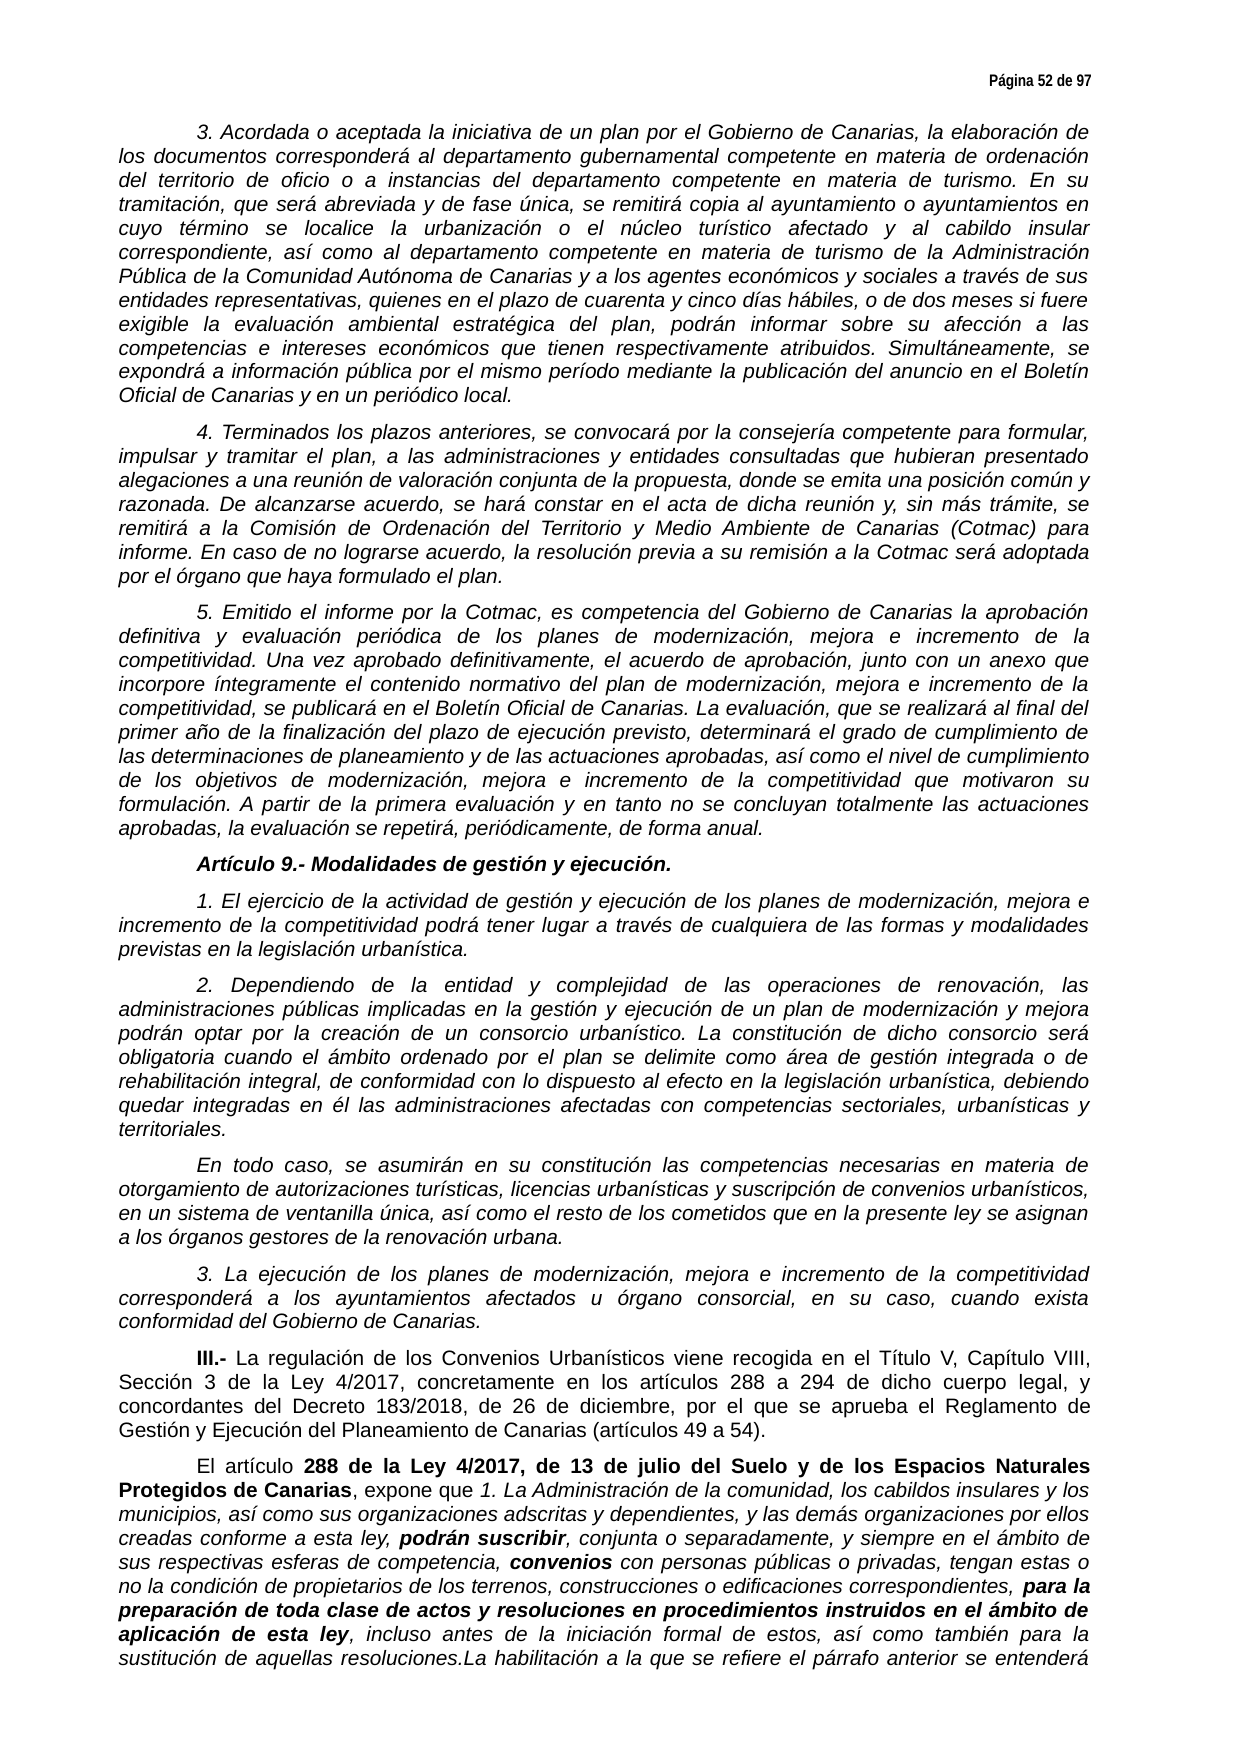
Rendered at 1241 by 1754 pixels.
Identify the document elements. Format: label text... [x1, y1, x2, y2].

text 5. Emitido el informe por la Cotmac, es competencia del Gobierno de Canarias la aprobación definitiva y evaluación periódica de los planes de modernización, mejora e incremento de la competitividad. Una vez aprobado definitivamente, el acuerdo de aprobación, junto con un anexo que incorpore íntegramente el contenido normativo del plan de modernización, mejora e incremento de la competitividad, se publicará en el Boletín Oficial de Canarias. La evaluación, que se realizará al final del primer año de la finalización del plazo de ejecución previsto, determinará el grado de cumplimiento de las determinaciones de planeamiento y de las actuaciones aprobadas, así como el nivel de cumplimiento de los objetivos de modernización, mejora e incremento de la competitividad que motivaron su formulación. A partir de la primera evaluación y en tanto no se concluyan totalmente las actuaciones aprobadas, la evaluación se repetirá, periódicamente, de forma anual. [118, 600, 1092, 839]
text El artículo 288 de la Ley 4/2017, de 13 de julio del Suelo y de los Espacios Naturales Protegidos de Canarias, expone que 1. La Administración de la comunidad, los cabildos insulares y los municipios, así como sus organizaciones adscritas y dependientes, y las demás organizaciones por ellos creadas conforme a esta ley, podrán suscribir, conjunta o separadamente, y siempre en el ámbito de sus respectivas esferas de competencia, convenios con personas públicas o privadas, tengan estas o no la condición de propietarios de los terrenos, construcciones o edificaciones correspondientes, para la preparación de toda clase de actos y resoluciones en procedimientos instruidos en el ámbito de aplicación de esta ley, incluso antes de la iniciación formal de estos, así como también para la sustitución de aquellas resoluciones.La habilitación a la que se refiere el párrafo anterior se entenderá [118, 1454, 1092, 1670]
text Artículo 9.- Modalidades de gestión y ejecución. [118, 852, 1092, 876]
text 3. La ejecución de los planes de modernización, mejora e incremento de la competitividad corresponderá a los ayuntamientos afectados u órgano consorcial, en su caso, cuando exista conformidad del Gobierno de Canarias. [118, 1261, 1092, 1333]
text En todo caso, se asumirán en su constitución las competencias necesarias en materia de otorgamiento de autorizaciones turísticas, licencias urbanísticas y suscripción de convenios urbanísticos, en un sistema de ventanilla única, así como el resto de los cometidos que en la presente ley se asignan a los órganos gestores de la renovación urbana. [118, 1153, 1092, 1249]
text 3. Acordada o aceptada la iniciativa de un plan por el Gobierno de Canarias, la elaboración de los documentos corresponderá al departamento gubernamental competente en materia de ordenación del territorio de oficio o a instancias del departamento competente en materia de turismo. En su tramitación, que será abreviada y de fase única, se remitirá copia al ayuntamiento o ayuntamientos en cuyo término se localice la urbanización o el núcleo turístico afectado y al cabildo insular correspondiente, así como al departamento competente en materia de turismo de la Administración Pública de la Comunidad Autónoma de Canarias y a los agentes económicos y sociales a través de sus entidades representativas, quienes en el plazo de cuarenta y cinco días hábiles, o de dos meses si fuere exigible la evaluación ambiental estratégica del plan, podrán informar sobre su afección a las competencias e intereses económicos que tienen respectivamente atribuidos. Simultáneamente, se expondrá a información pública por el mismo período mediante la publicación del anuncio en el Boletín Oficial de Canarias y en un periódico local. [118, 120, 1092, 407]
text III.- La regulación de los Convenios Urbanísticos viene recogida en el Título V, Capítulo VIII, Sección 3 de la Ley 4/2017, concretamente en los artículos 288 a 294 de dicho cuerpo legal, y concordantes del Decreto 183/2018, de 26 de diciembre, por el que se aprueba el Reglamento de Gestión y Ejecución del Planeamiento de Canarias (artículos 49 a 54). [118, 1346, 1092, 1442]
text 1. El ejercicio de la actividad de gestión y ejecución de los planes de modernización, mejora e incremento de la competitividad podrá tener lugar a través de cualquiera de las formas y modalidades previstas en la legislación urbanística. [118, 888, 1092, 960]
text 2. Dependiendo de la entidad y complejidad de las operaciones de renovación, las administraciones públicas implicadas en la gestión y ejecución de un plan de modernización y mejora podrán optar por la creación de un consorcio urbanístico. La constitución de dicho consorcio será obligatoria cuando el ámbito ordenado por el plan se delimite como área de gestión integrada o de rehabilitación integral, de conformidad con lo dispuesto al efecto en la legislación urbanística, debiendo quedar integradas en él las administraciones afectadas con competencias sectoriales, urbanísticas y territoriales. [118, 973, 1092, 1141]
text 4. Terminados los plazos anteriores, se convocará por la consejería competente para formular, impulsar y tramitar el plan, a las administraciones y entidades consultadas que hubieran presentado alegaciones a una reunión de valoración conjunta de la propuesta, donde se emita una posición común y razonada. De alcanzarse acuerdo, se hará constar en el acta de dicha reunión y, sin más trámite, se remitirá a la Comisión de Ordenación del Territorio y Medio Ambiente de Canarias (Cotmac) para informe. En caso de no lograrse acuerdo, la resolución previa a su remisión a la Cotmac será adoptada por el órgano que haya formulado el plan. [118, 420, 1092, 587]
